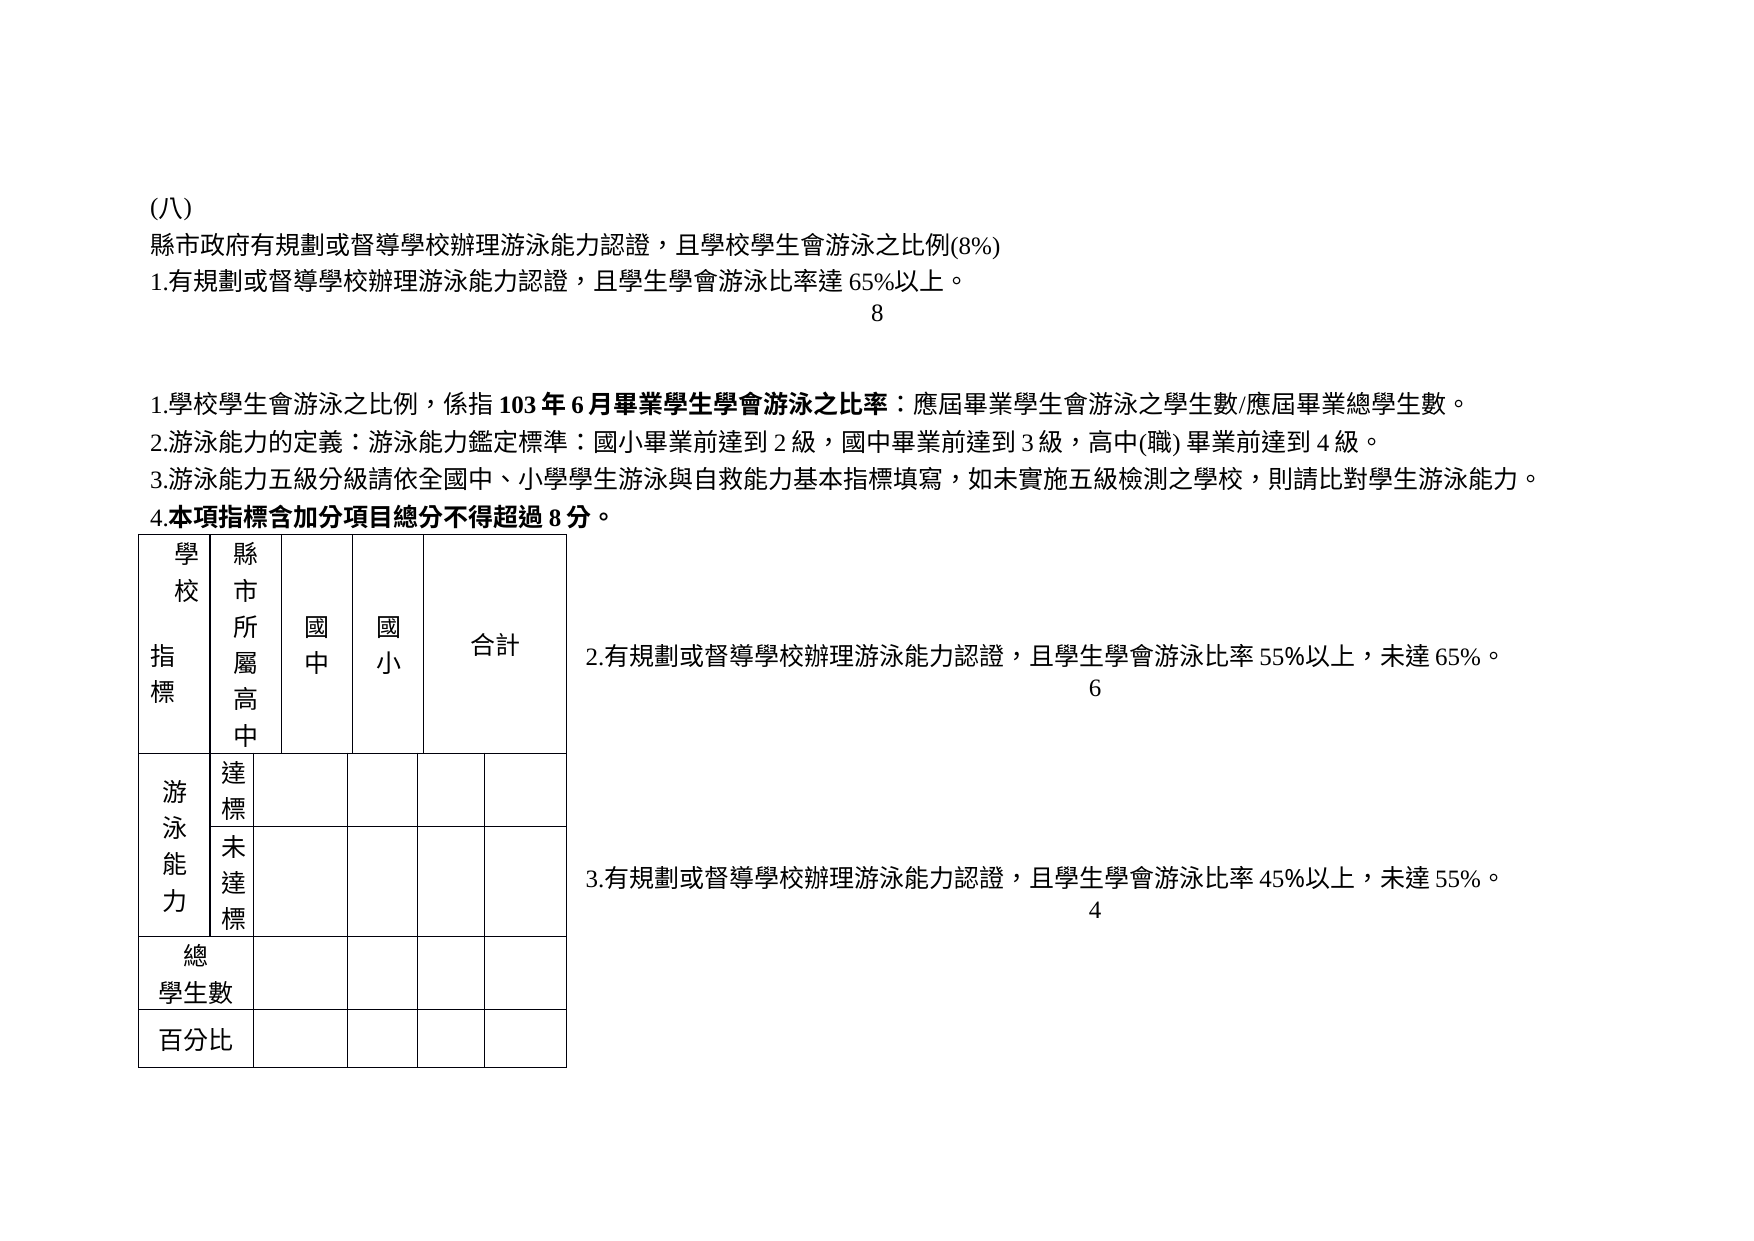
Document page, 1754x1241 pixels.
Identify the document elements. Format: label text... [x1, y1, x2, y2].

table_cell [348, 827, 417, 936]
table_cell [485, 827, 566, 936]
table_cell [254, 827, 347, 936]
table_header 合計 [424, 535, 566, 752]
table_cell [254, 754, 347, 826]
text (八) [150, 188, 1604, 225]
table_header 國中 [282, 535, 352, 752]
table_cell [254, 1010, 347, 1067]
table_cell [348, 754, 417, 826]
table_header 縣市所屬高中 [211, 535, 281, 752]
table_cell [418, 827, 484, 936]
table_cell [485, 754, 566, 826]
table_cell [418, 754, 484, 826]
text 6 [567, 673, 1604, 702]
text 4 [567, 895, 1604, 923]
table_cell 達標 [211, 754, 253, 826]
text 2.游泳能力的定義：游泳能力鑑定標準：國小畢業前達到2級，國中畢業前達到3級，高中(職) 畢業前達到4級。 [150, 421, 1604, 459]
table_cell [485, 937, 566, 1009]
table_header 國小 [353, 535, 423, 752]
table_cell 百分比 [139, 1010, 253, 1067]
table_cell [418, 1010, 484, 1067]
text 3.游泳能力五級分級請依全國中、小學學生游泳與自救能力基本指標填寫，如未實施五級檢測之學校，則請比對學生游泳能力。 [150, 459, 1604, 496]
text 4.本項指標含加分項目總分不得超過8分。 [150, 496, 1604, 534]
table_cell 總 學生數 [139, 937, 253, 1009]
text 1.有規劃或督導學校辦理游泳能力認證，且學生學會游泳比率達65%以上。 [150, 261, 1604, 298]
text 3.有規劃或督導學校辦理游泳能力認證，且學生學會游泳比率45%以上，未達55%。 [567, 858, 1604, 895]
text 2.有規劃或督導學校辦理游泳能力認證，且學生學會游泳比率55%以上，未達65%。 [567, 637, 1604, 673]
table_cell [254, 937, 347, 1009]
table_cell [418, 937, 484, 1009]
table_header 學校 指標 [139, 535, 209, 752]
table_cell [348, 937, 417, 1009]
text 8 [150, 298, 1604, 326]
table_cell 游泳能力 [139, 754, 209, 936]
table_cell [485, 1010, 566, 1067]
table_cell [348, 1010, 417, 1067]
table_cell 未達標 [211, 827, 253, 936]
text 縣市政府有規劃或督導學校辦理游泳能力認證，且學校學生會游泳之比例(8%) [150, 225, 1604, 261]
text 1.學校學生會游泳之比例，係指103年6月畢業學生學會游泳之比率：應屆畢業學生會游泳之學生數/應屆畢業總學生數。 [150, 384, 1604, 421]
